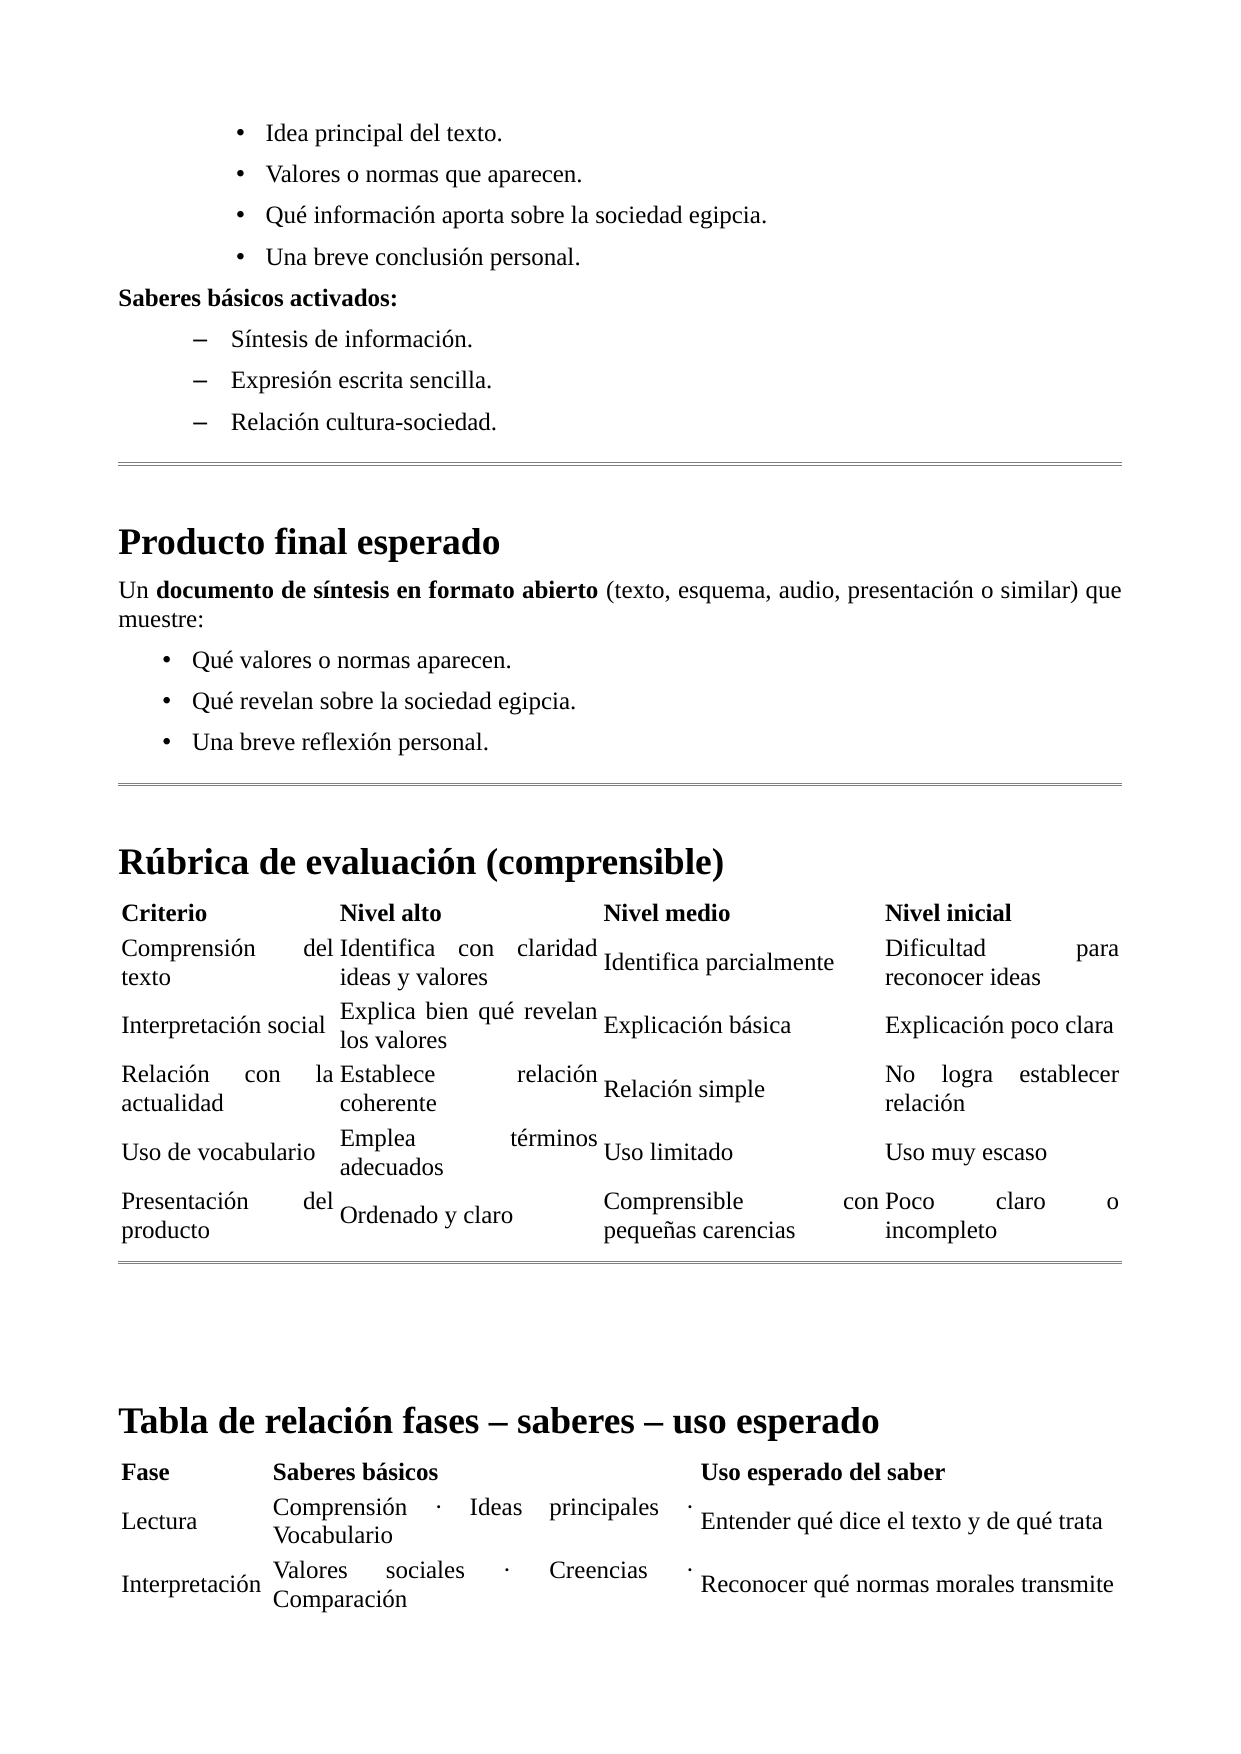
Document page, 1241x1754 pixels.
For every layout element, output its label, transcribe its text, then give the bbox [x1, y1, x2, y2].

list Síntesis de información. [193, 324, 1122, 353]
list Qué revelan sobre la sociedad egipcia. [162, 686, 1122, 715]
table_cell Establece relación coherente [337, 1057, 600, 1120]
table_header Nivel alto [337, 895, 600, 930]
list Una breve conclusión personal. [236, 242, 1122, 271]
table_cell Lectura [118, 1489, 270, 1552]
table_cell Reconocer qué normas morales transmite [698, 1552, 1122, 1615]
table_cell Identifica con claridad ideas y valores [337, 930, 600, 993]
table_header Uso esperado del saber [698, 1454, 1122, 1489]
table_cell Comprensible con pequeñas carencias [600, 1183, 882, 1247]
list Relación cultura-sociedad. [193, 407, 1122, 436]
list Valores o normas que aparecen. [236, 159, 1122, 188]
table_header Fase [118, 1454, 270, 1489]
table_cell Comprensión · Ideas principales · Vocabulario [270, 1489, 697, 1552]
table_cell Entender qué dice el texto y de qué trata [698, 1489, 1122, 1552]
table_cell Identifica parcialmente [600, 930, 882, 993]
table_header Saberes básicos [270, 1454, 697, 1489]
table_cell Dificultad para reconocer ideas [882, 930, 1122, 993]
table_cell Uso de vocabulario [118, 1120, 337, 1183]
list Qué información aporta sobre la sociedad egipcia. [236, 201, 1122, 229]
table_cell Ordenado y claro [337, 1183, 600, 1247]
table_cell Uso muy escaso [882, 1120, 1122, 1183]
table_header Nivel medio [600, 895, 882, 930]
table_cell Explicación poco clara [882, 993, 1122, 1057]
table_header Nivel inicial [882, 895, 1122, 930]
table_cell Presentación del producto [118, 1183, 337, 1247]
table_cell Relación con la actualidad [118, 1057, 337, 1120]
table_cell Explica bien qué revelan los valores [337, 993, 600, 1057]
table_cell Poco claro o incompleto [882, 1183, 1122, 1247]
subtitle Rúbrica de evaluación (comprensible) [118, 840, 1122, 883]
table_cell Interpretación social [118, 993, 337, 1057]
table_cell Comprensión del texto [118, 930, 337, 993]
text Un documento de síntesis en formato abierto (texto, esquema, audio, presentación o similar) que muestre: [118, 575, 1122, 632]
table_cell Uso limitado [600, 1120, 882, 1183]
text Saberes básicos activados: [118, 283, 1122, 312]
list Expresión escrita sencilla. [193, 366, 1122, 394]
table_cell Interpretación [118, 1552, 270, 1615]
subtitle Producto final esperado [118, 519, 1122, 562]
table_header Criterio [118, 895, 337, 930]
table_cell Emplea términos adecuados [337, 1120, 600, 1183]
table_cell Explicación básica [600, 993, 882, 1057]
table_cell No logra establecer relación [882, 1057, 1122, 1120]
table_cell Relación simple [600, 1057, 882, 1120]
list Qué valores o normas aparecen. [162, 645, 1122, 674]
subtitle Tabla de relación fases – saberes – uso esperado [118, 1398, 1122, 1442]
list Una breve reflexión personal. [162, 727, 1122, 756]
table_cell Valores sociales · Creencias · Comparación [270, 1552, 697, 1615]
list Idea principal del texto. [236, 118, 1122, 147]
